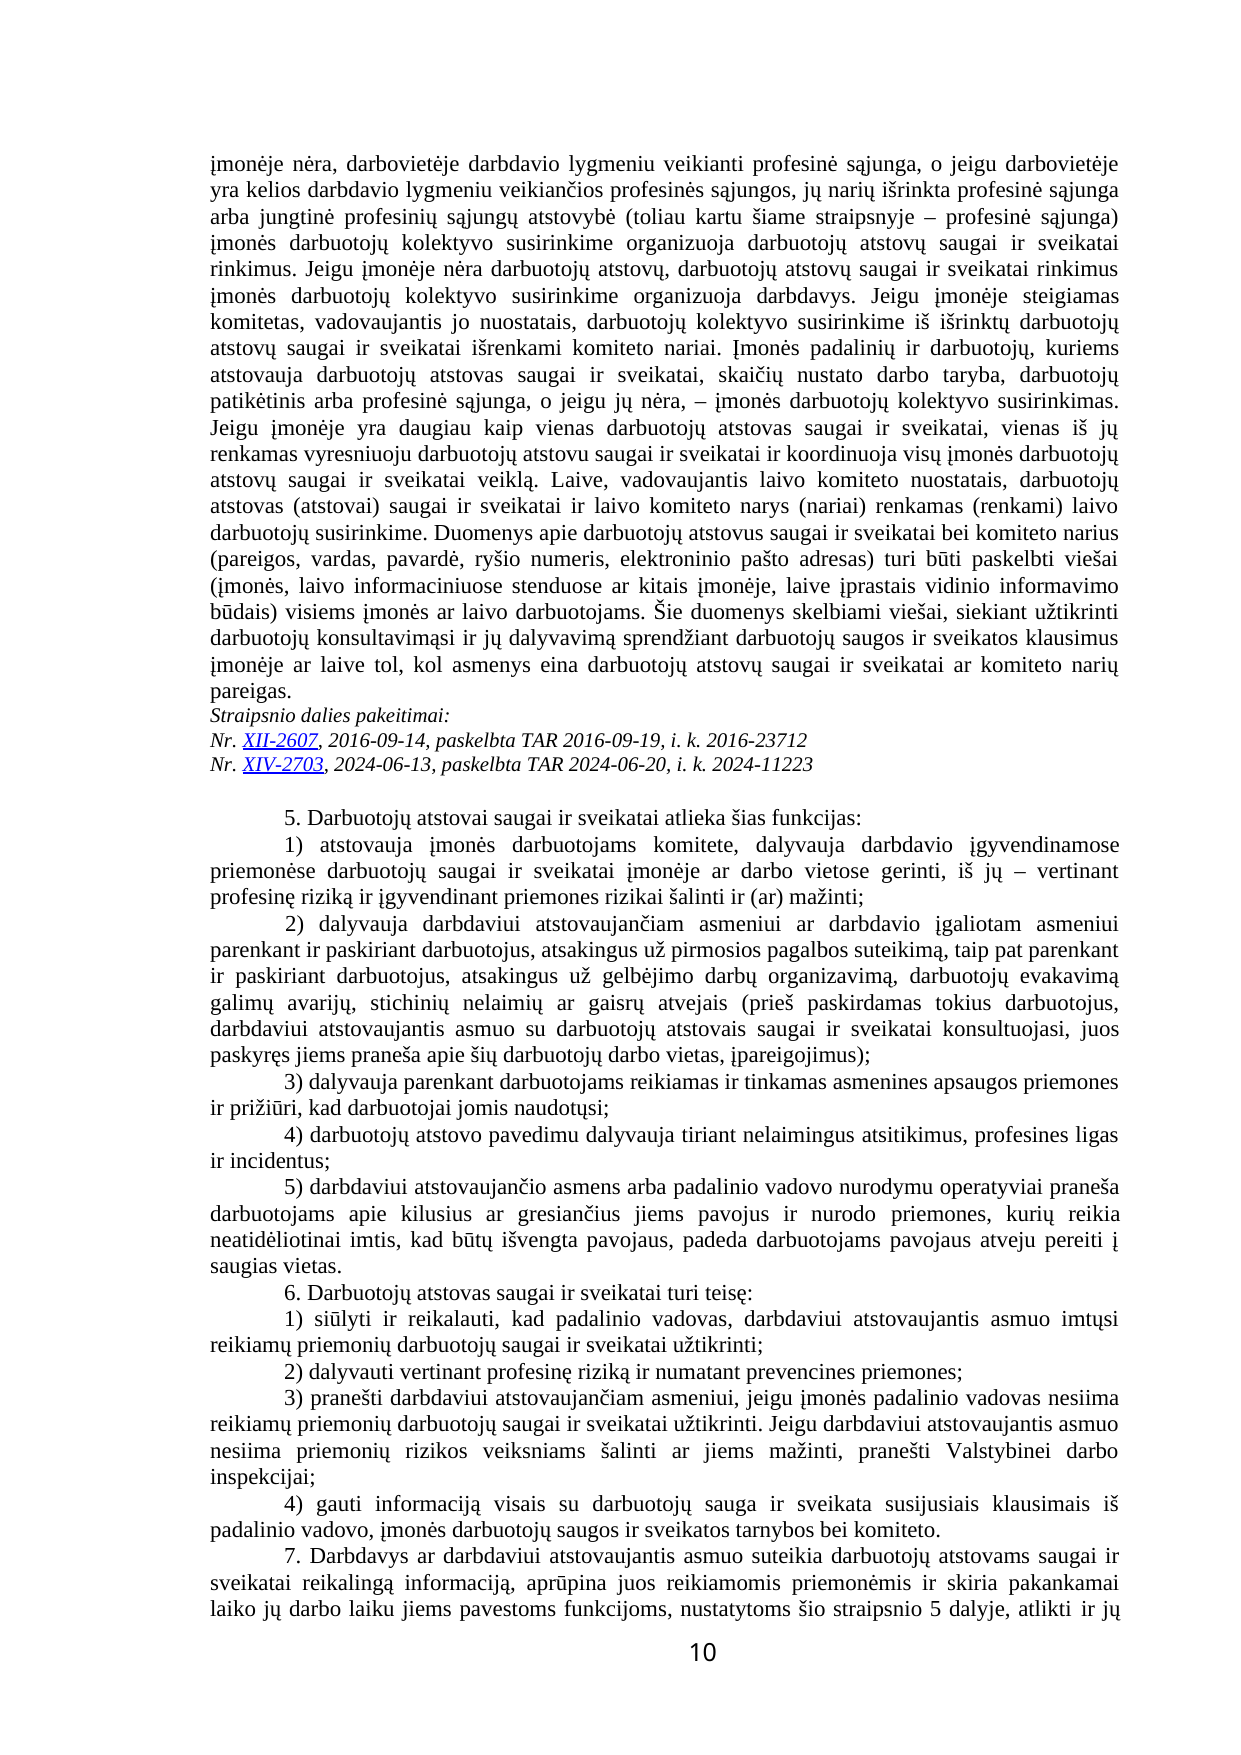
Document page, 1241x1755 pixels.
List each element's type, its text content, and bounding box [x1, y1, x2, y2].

text 5) darbdaviui atstovaujančio asmens arba padalinio vadovo nurodymu operatyviai praneša darbuotojams apie kilusius ar gresiančius jiems pavojus ir nurodo priemones, kurių reikia neatidėliotinai imtis, kad būtų išvengta pavojaus, padeda darbuotojams pavojaus atveju pereiti į saugias vietas. [210, 1173, 1120, 1279]
text 6. Darbuotojų atstovas saugai ir sveikatai turi teisę: [210, 1279, 1120, 1305]
text 3) dalyvauja parenkant darbuotojams reikiamas ir tinkamas asmenines apsaugos priemones ir prižiūri, kad darbuotojai jomis naudotųsi; [210, 1068, 1120, 1121]
text 7. Darbdavys ar darbdaviui atstovaujantis asmuo suteikia darbuotojų atstovams saugai ir sveikatai reikalingą informaciją, aprūpina juos reikiamomis priemonėmis ir skiria pakankamai laiko jų darbo laiku jiems pavestoms funkcijoms, nustatytoms šio straipsnio 5 dalyje, atlikti ir jų [210, 1542, 1120, 1621]
text Nr. XII-2607, 2016-09-14, paskelbta TAR 2016-09-19, i. k. 2016-23712 [210, 727, 1120, 752]
text 2) dalyvauti vertinant profesinę riziką ir numatant prevencines priemones; [210, 1358, 1120, 1384]
text 4) gauti informaciją visais su darbuotojų sauga ir sveikata susijusiais klausimais iš padalinio vadovo, įmonės darbuotojų saugos ir sveikatos tarnybos bei komiteto. [210, 1489, 1120, 1542]
text įmonėje nėra, darbovietėje darbdavio lygmeniu veikianti profesinė sąjunga, o jeigu darbovietėje yra kelios darbdavio lygmeniu veikiančios profesinės sąjungos, jų narių išrinkta profesinė sąjunga arba jungtinė profesinių sąjungų atstovybė (toliau kartu šiame straipsnyje – profesinė sąjunga) įmonės darbuotojų kolektyvo susirinkime organizuoja darbuotojų atstovų saugai ir sveikatai rinkimus. Jeigu įmonėje nėra darbuotojų atstovų, darbuotojų atstovų saugai ir sveikatai rinkimus įmonės darbuotojų kolektyvo susirinkime organizuoja darbdavys. Jeigu įmonėje steigiamas komitetas, vadovaujantis jo nuostatais, darbuotojų kolektyvo susirinkime iš išrinktų darbuotojų atstovų saugai ir sveikatai išrenkami komiteto nariai. Įmonės padalinių ir darbuotojų, kuriems atstovauja darbuotojų atstovas saugai ir sveikatai, skaičių nustato darbo taryba, darbuotojų patikėtinis arba profesinė sąjunga, o jeigu jų nėra, – įmonės darbuotojų kolektyvo susirinkimas. Jeigu įmonėje yra daugiau kaip vienas darbuotojų atstovas saugai ir sveikatai, vienas iš jų renkamas vyresniuoju darbuotojų atstovu saugai ir sveikatai ir koordinuoja visų įmonės darbuotojų atstovų saugai ir sveikatai veiklą. Laive, vadovaujantis laivo komiteto nuostatais, darbuotojų atstovas (atstovai) saugai ir sveikatai ir laivo komiteto narys (nariai) renkamas (renkami) laivo darbuotojų susirinkime. Duomenys apie darbuotojų atstovus saugai ir sveikatai bei komiteto narius (pareigos, vardas, pavardė, ryšio numeris, elektroninio pašto adresas) turi būti paskelbti viešai (įmonės, laivo informaciniuose stenduose ar kitais įmonėje, laive įprastais vidinio informavimo būdais) visiems įmonės ar laivo darbuotojams. Šie duomenys skelbiami viešai, siekiant užtikrinti darbuotojų konsultavimąsi ir jų dalyvavimą sprendžiant darbuotojų saugos ir sveikatos klausimus įmonėje ar laive tol, kol asmenys eina darbuotojų atstovų saugai ir sveikatai ar komiteto narių pareigas. [210, 150, 1120, 703]
text 2) dalyvauja darbdaviui atstovaujančiam asmeniui ar darbdavio įgaliotam asmeniui parenkant ir paskiriant darbuotojus, atsakingus už pirmosios pagalbos suteikimą, taip pat parenkant ir paskiriant darbuotojus, atsakingus už gelbėjimo darbų organizavimą, darbuotojų evakavimą galimų avarijų, stichinių nelaimių ar gaisrų atvejais (prieš paskirdamas tokius darbuotojus, darbdaviui atstovaujantis asmuo su darbuotojų atstovais saugai ir sveikatai konsultuojasi, juos paskyręs jiems praneša apie šių darbuotojų darbo vietas, įpareigojimus); [210, 910, 1120, 1068]
text Straipsnio dalies pakeitimai: [210, 703, 1120, 727]
text 3) pranešti darbdaviui atstovaujančiam asmeniui, jeigu įmonės padalinio vadovas nesiima reikiamų priemonių darbuotojų saugai ir sveikatai užtikrinti. Jeigu darbdaviui atstovaujantis asmuo nesiima priemonių rizikos veiksniams šalinti ar jiems mažinti, pranešti Valstybinei darbo inspekcijai; [210, 1384, 1120, 1489]
text 5. Darbuotojų atstovai saugai ir sveikatai atlieka šias funkcijas: [210, 804, 1120, 831]
text Nr. XIV-2703, 2024-06-13, paskelbta TAR 2024-06-20, i. k. 2024-11223 [210, 752, 1120, 776]
text 1) atstovauja įmonės darbuotojams komitete, dalyvauja darbdavio įgyvendinamose priemonėse darbuotojų saugai ir sveikatai įmonėje ar darbo vietose gerinti, iš jų – vertinant profesinę riziką ir įgyvendinant priemones rizikai šalinti ir (ar) mažinti; [210, 831, 1120, 910]
text 1) siūlyti ir reikalauti, kad padalinio vadovas, darbdaviui atstovaujantis asmuo imtųsi reikiamų priemonių darbuotojų saugai ir sveikatai užtikrinti; [210, 1305, 1120, 1358]
text 4) darbuotojų atstovo pavedimu dalyvauja tiriant nelaimingus atsitikimus, profesines ligas ir incidentus; [210, 1121, 1120, 1173]
